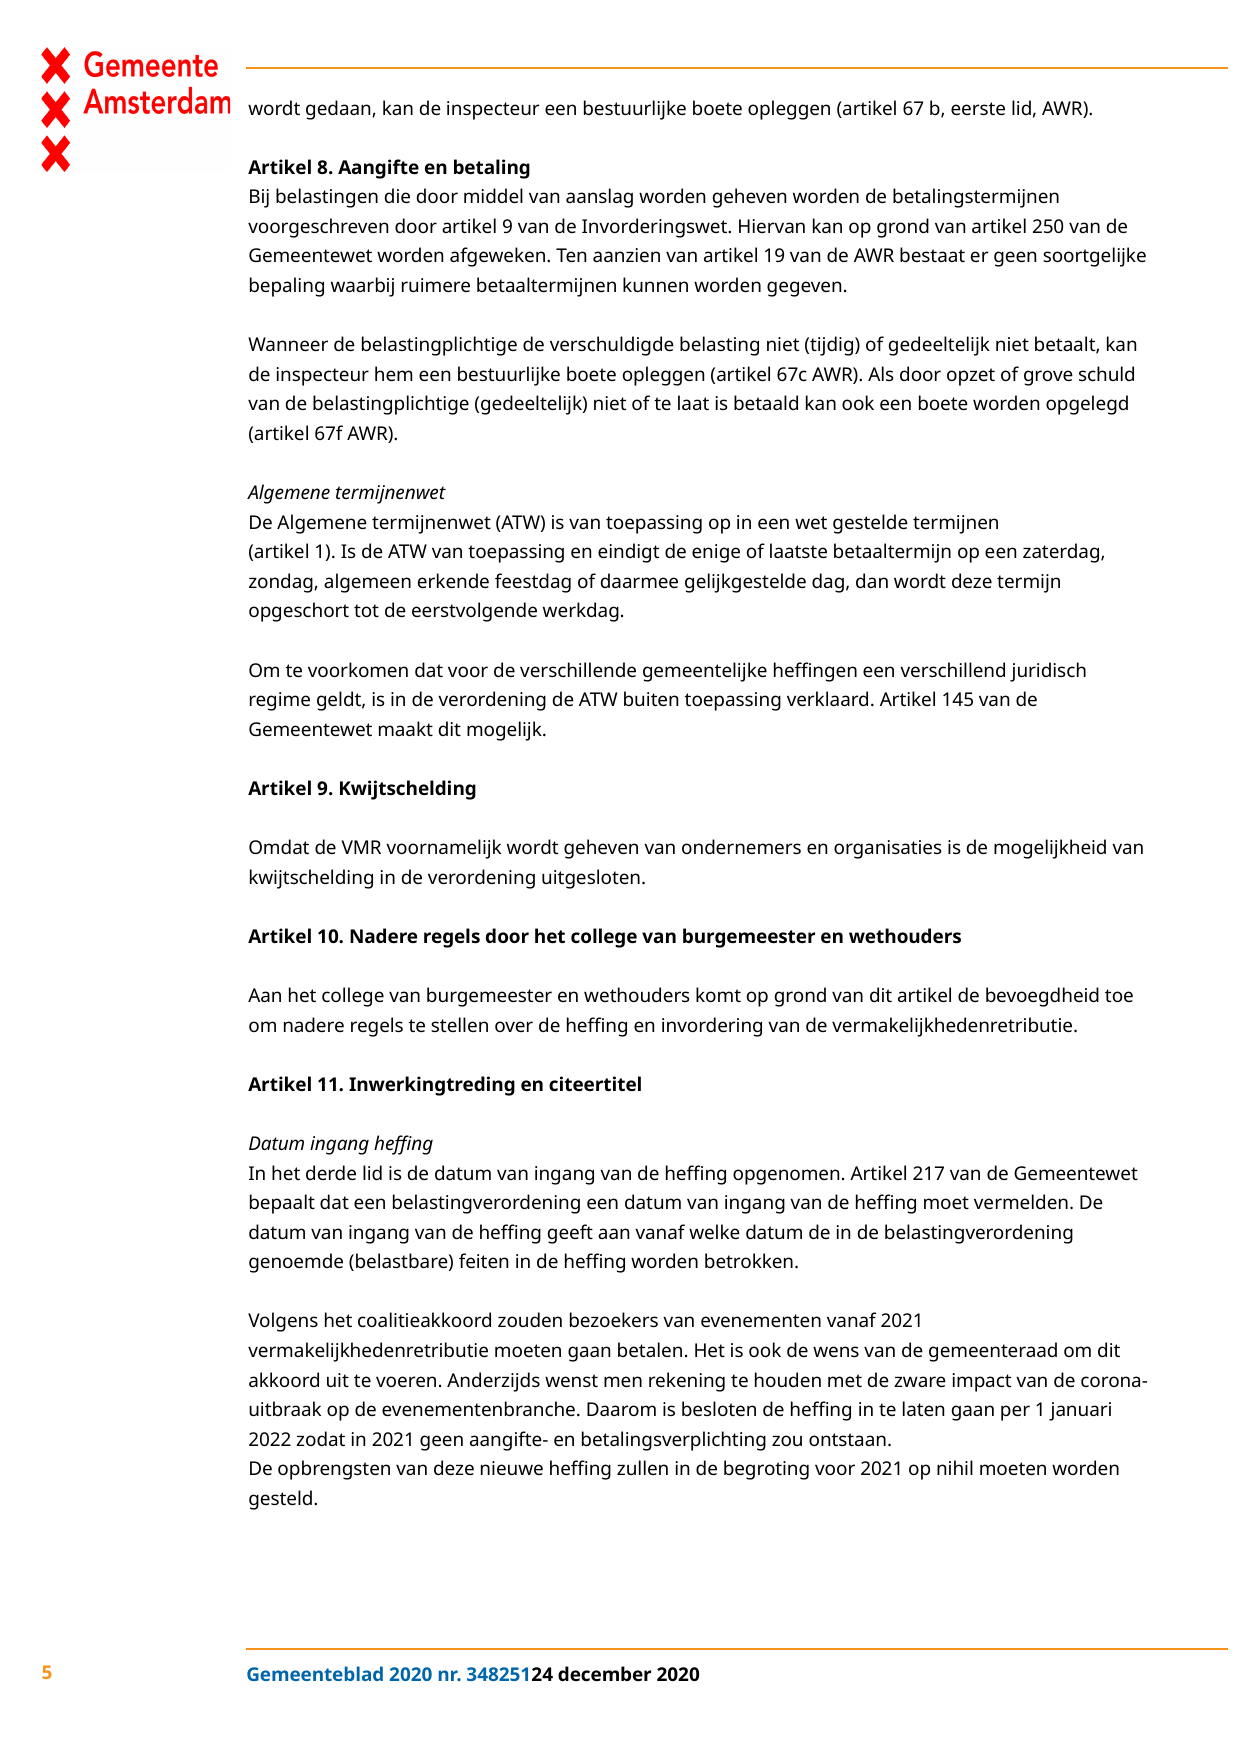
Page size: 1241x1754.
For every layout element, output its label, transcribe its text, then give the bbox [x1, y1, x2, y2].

text Datum ingang heffing [248, 1130, 1152, 1156]
text (artikel 1). Is de ATW van toepassing en eindigt de enige of laatste betaaltermijn op een zaterdag, zondag, algemeen erkende feestdag of daarmee gelijkgestelde dag, dan wordt deze termijn opgeschort tot de eerstvolgende werkdag. [248, 538, 1152, 623]
text Om te voorkomen dat voor de verschillende gemeentelijke heffingen een verschillend juridisch regime geldt, is in de verordening de ATW buiten toepassing verklaard. Artikel 145 van de Gemeentewet maakt dit mogelijk. [248, 657, 1152, 742]
text wordt gedaan, kan de inspecteur een bestuurlijke boete opleggen (artikel 67 b, eerste lid, AWR). [248, 95, 1152, 121]
text Omdat de VMR voornamelijk wordt geheven van ondernemers en organisaties is de mogelijkheid van kwijtschelding in de verordening uitgesloten. [248, 834, 1152, 890]
text Artikel 9. Kwijtschelding [248, 775, 1152, 801]
text Aan het college van burgemeester en wethouders komt op grond van dit artikel de bevoegdheid toe om nadere regels te stellen over de heffing en invordering van de vermakelijkhedenretributie. [248, 982, 1152, 1038]
text Volgens het coalitieakkoord zouden bezoekers van evenementen vanaf 2021 vermakelijkhedenretributie moeten gaan betalen. Het is ook de wens van de gemeenteraad om dit akkoord uit te voeren. Anderzijds wenst men rekening te houden met de zware impact van de corona-uitbraak op de evenementenbranche. Daarom is besloten de heffing in te laten gaan per 1 januari 2022 zodat in 2021 geen aangifte- en betalingsverplichting zou ontstaan. [248, 1308, 1152, 1452]
text In het derde lid is de datum van ingang van de heffing opgenomen. Artikel 217 van de Gemeentewet bepaalt dat een belastingverordening een datum van ingang van de heffing moet vermelden. De datum van ingang van de heffing geeft aan vanaf welke datum de in de belastingverordening genoemde (belastbare) feiten in de heffing worden betrokken. [248, 1160, 1152, 1274]
text Algemene termijnenwet [248, 479, 1152, 505]
text De Algemene termijnenwet (ATW) is van toepassing op in een wet gestelde termijnen [248, 509, 1152, 535]
text Artikel 8. Aangifte en betaling [248, 154, 1152, 180]
picture [41, 47, 231, 172]
text Bij belastingen die door middel van aanslag worden geheven worden de betalingstermijnen voorgeschreven door artikel 9 van de Invorderingswet. Hiervan kan op grond van artikel 250 van de Gemeentewet worden afgeweken. Ten aanzien van artikel 19 van de AWR bestaat er geen soortgelijke bepaling waarbij ruimere betaaltermijnen kunnen worden gegeven. [248, 183, 1152, 298]
text Artikel 11. Inwerkingtreding en citeertitel [248, 1071, 1152, 1097]
text De opbrengsten van deze nieuwe heffing zullen in de begroting voor 2021 op nihil moeten worden gesteld. [248, 1456, 1152, 1511]
text Wanneer de belastingplichtige de verschuldigde belasting niet (tijdig) of gedeeltelijk niet betaalt, kan de inspecteur hem een bestuurlijke boete opleggen (artikel 67c AWR). Als door opzet of grove schuld van de belastingplichtige (gedeeltelijk) niet of te laat is betaald kan ook een boete worden opgelegd (artikel 67f AWR). [248, 331, 1152, 446]
text Artikel 10. Nadere regels door het college van burgemeester en wethouders [248, 923, 1152, 949]
